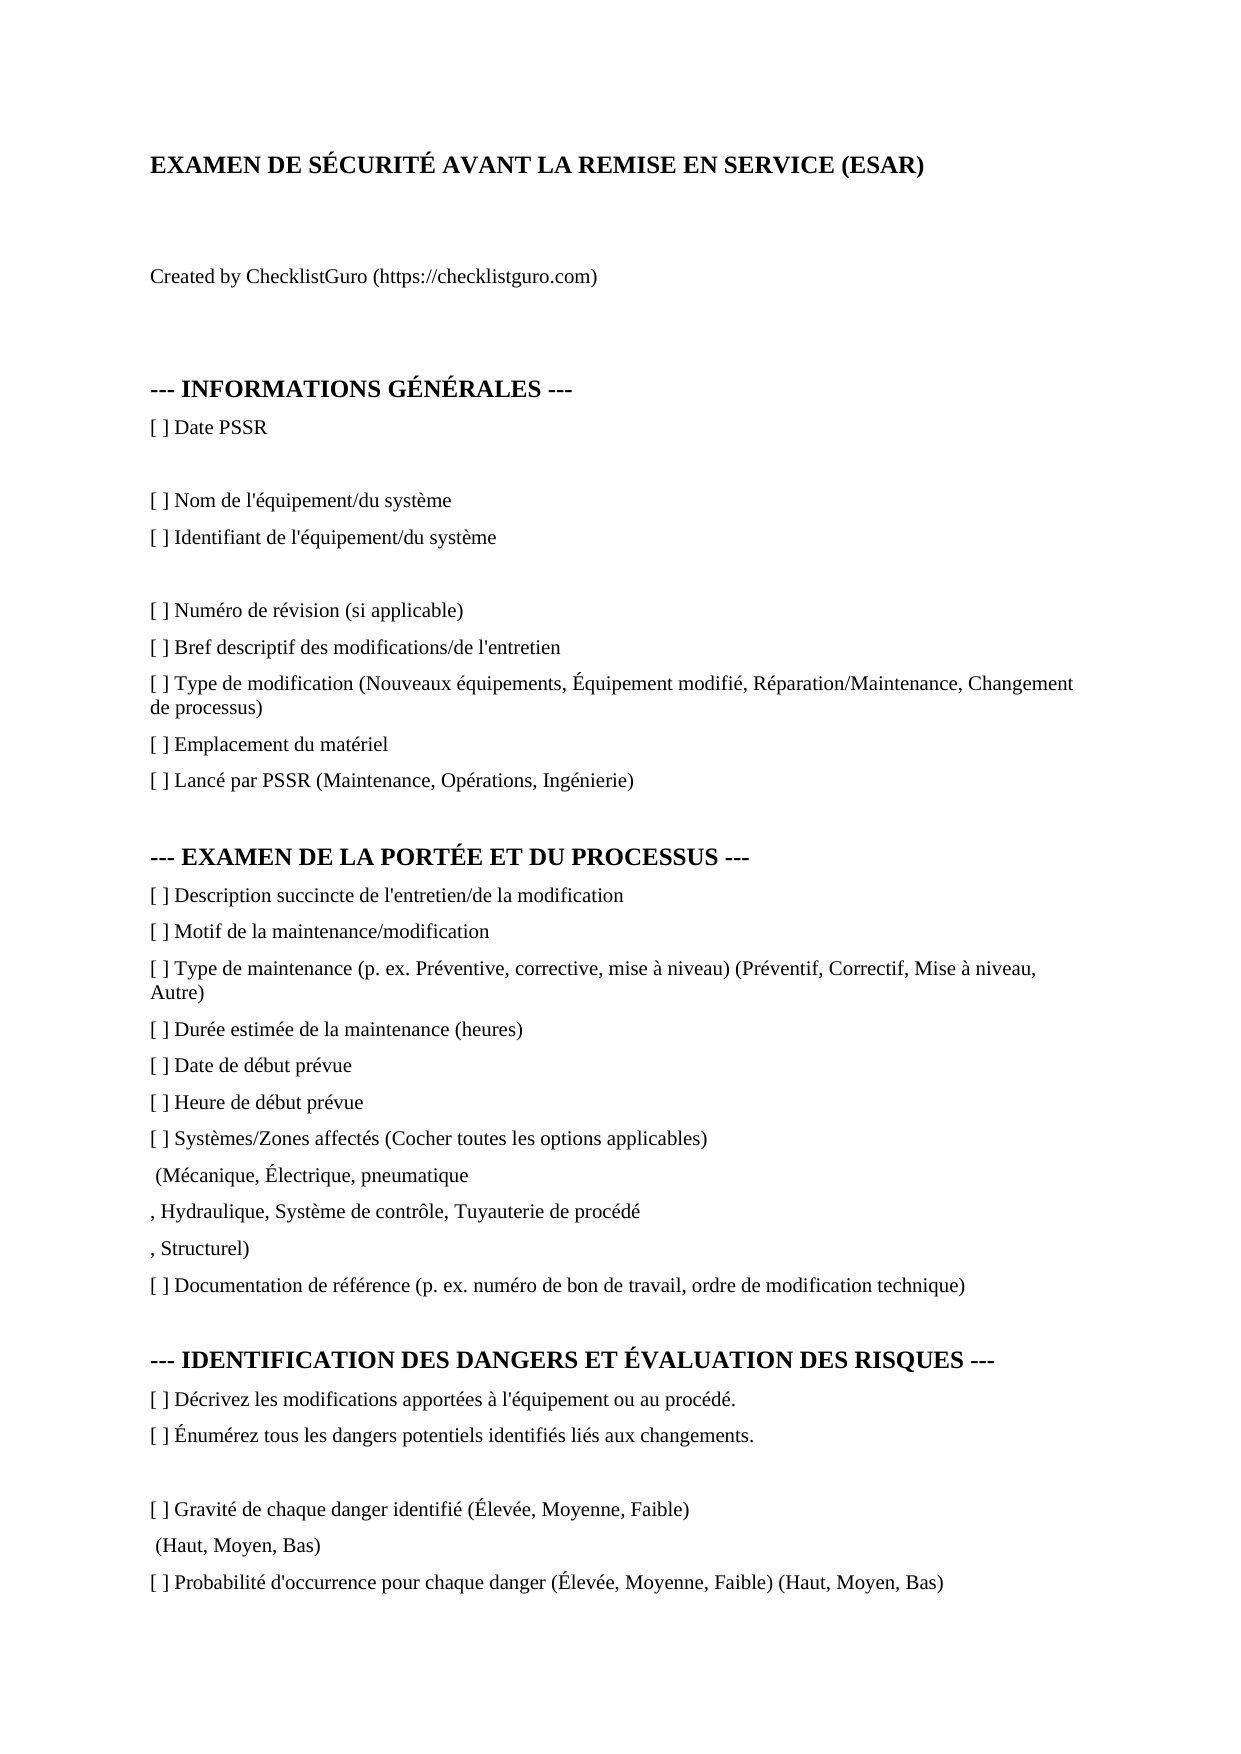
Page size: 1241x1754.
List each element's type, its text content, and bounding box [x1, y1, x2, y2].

text (Mécanique, Électrique, pneumatique [150, 1163, 1090, 1187]
text [ ] Gravité de chaque danger identifié (Élevée, Moyenne, Faible) [150, 1497, 1090, 1521]
text [ ] Énumérez tous les dangers potentiels identifiés liés aux changements. [150, 1423, 1090, 1447]
text , Hydraulique, Système de contrôle, Tuyauterie de procédé [150, 1199, 1090, 1223]
text [ ] Motif de la maintenance/modification [150, 919, 1090, 943]
text EXAMEN DE SÉCURITÉ AVANT LA REMISE EN SERVICE (ESAR) [150, 150, 1090, 179]
text [ ] Type de maintenance (p. ex. Préventive, corrective, mise à niveau) (Préventif, Correctif, Mise à niveau, Autre) [150, 956, 1090, 1004]
text [ ] Bref descriptif des modifications/de l'entretien [150, 635, 1090, 659]
text (Haut, Moyen, Bas) [150, 1533, 1090, 1557]
text [ ] Numéro de révision (si applicable) [150, 598, 1090, 622]
text [ ] Identifiant de l'équipement/du système [150, 525, 1090, 549]
text [ ] Systèmes/Zones affectés (Cocher toutes les options applicables) [150, 1126, 1090, 1150]
text [ ] Date PSSR [150, 415, 1090, 439]
text [ ] Nom de l'équipement/du système [150, 488, 1090, 512]
text [ ] Durée estimée de la maintenance (heures) [150, 1017, 1090, 1041]
text [ ] Emplacement du matériel [150, 732, 1090, 756]
text [ ] Description succincte de l'entretien/de la modification [150, 883, 1090, 907]
text --- INFORMATIONS GÉNÉRALES --- [150, 374, 1090, 403]
text Created by ChecklistGuro (https://checklistguro.com) [150, 264, 1090, 288]
text --- IDENTIFICATION DES DANGERS ET ÉVALUATION DES RISQUES --- [150, 1346, 1090, 1374]
text [ ] Documentation de référence (p. ex. numéro de bon de travail, ordre de modification technique) [150, 1272, 1090, 1297]
text [ ] Type de modification (Nouveaux équipements, Équipement modifié, Réparation/Maintenance, Changement de processus) [150, 671, 1090, 719]
text [ ] Heure de début prévue [150, 1090, 1090, 1114]
text , Structurel) [150, 1236, 1090, 1260]
text [ ] Date de début prévue [150, 1053, 1090, 1077]
text [ ] Probabilité d'occurrence pour chaque danger (Élevée, Moyenne, Faible) (Haut, Moyen, Bas) [150, 1570, 1090, 1594]
text --- EXAMEN DE LA PORTÉE ET DU PROCESSUS --- [150, 842, 1090, 870]
text [ ] Lancé par PSSR (Maintenance, Opérations, Ingénierie) [150, 768, 1090, 792]
text [ ] Décrivez les modifications apportées à l'équipement ou au procédé. [150, 1387, 1090, 1411]
